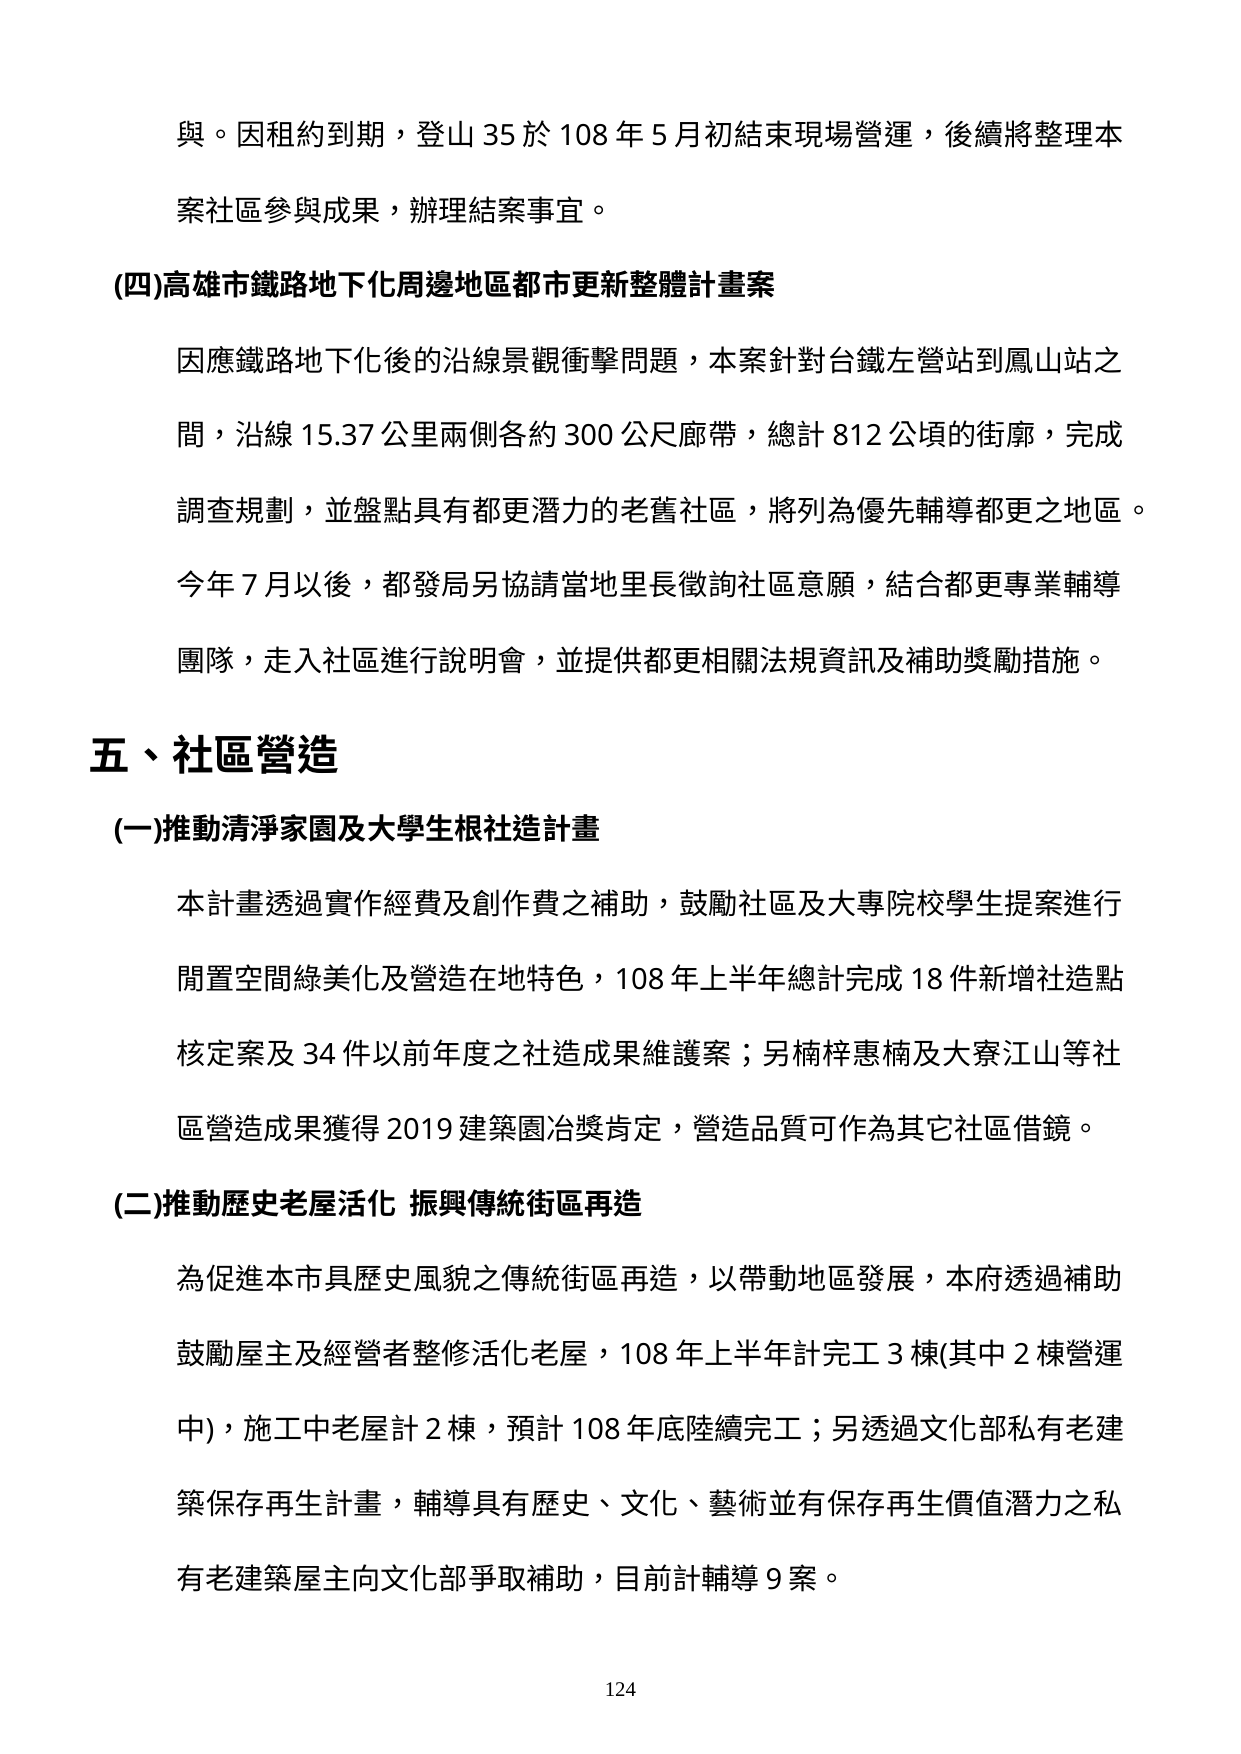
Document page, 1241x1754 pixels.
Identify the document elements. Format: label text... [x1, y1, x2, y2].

text 五、社區營造 [89, 708, 1152, 783]
text 為促進本市具歷史風貌之傳統街區再造，以帶動地區發展，本府透過補助鼓勵屋主及經營者整修活化老屋，108年上半年計完工3棟(其中2棟營運中)，施工中老屋計2棟，預計108年底陸續完工；另透過文化部私有老建築保存再生計畫，輔導具有歷史、文化、藝術並有保存再生價值潛力之私有老建築屋主向文化部爭取補助，目前計輔導9案。 [176, 1233, 1124, 1608]
text (四)高雄市鐵路地下化周邊地區都市更新整體計畫案 [114, 239, 1152, 314]
text (二)推動歷史老屋活化 振興傳統街區再造 [114, 1158, 1152, 1233]
text 因應鐵路地下化後的沿線景觀衝擊問題，本案針對台鐵左營站到鳳山站之間，沿線15.37公里兩側各約300公尺廊帶，總計812公頃的街廓，完成調查規劃，並盤點具有都更潛力的老舊社區，將列為優先輔導都更之地區。今年7月以後，都發局另協請當地里長徵詢社區意願，結合都更專業輔導團隊，走入社區進行說明會，並提供都更相關法規資訊及補助獎勵措施。 [176, 314, 1124, 689]
text 登山街35號房屋整修作為老屋保存示範基地，前於106年9月開幕。108年度舉辦「大智若漁．哈瑪星近代漁業生活主題展」等都市再生主題展覽，並搭配「滿載宴」以及「哈瑪星故事月」系列活動，成功吸引眾多市民參與。因租約到期，登山35於108年5月初結束現場營運，後續將整理本案社區參與成果，辦理結案事宜。 [176, 89, 1124, 239]
text (一)推動清淨家園及大學生根社造計畫 [114, 783, 1152, 858]
text 本計畫透過實作經費及創作費之補助，鼓勵社區及大專院校學生提案進行閒置空間綠美化及營造在地特色，108年上半年總計完成18件新增社造點核定案及34件以前年度之社造成果維護案；另楠梓惠楠及大寮江山等社區營造成果獲得2019建築園冶獎肯定，營造品質可作為其它社區借鏡。 [176, 858, 1124, 1158]
